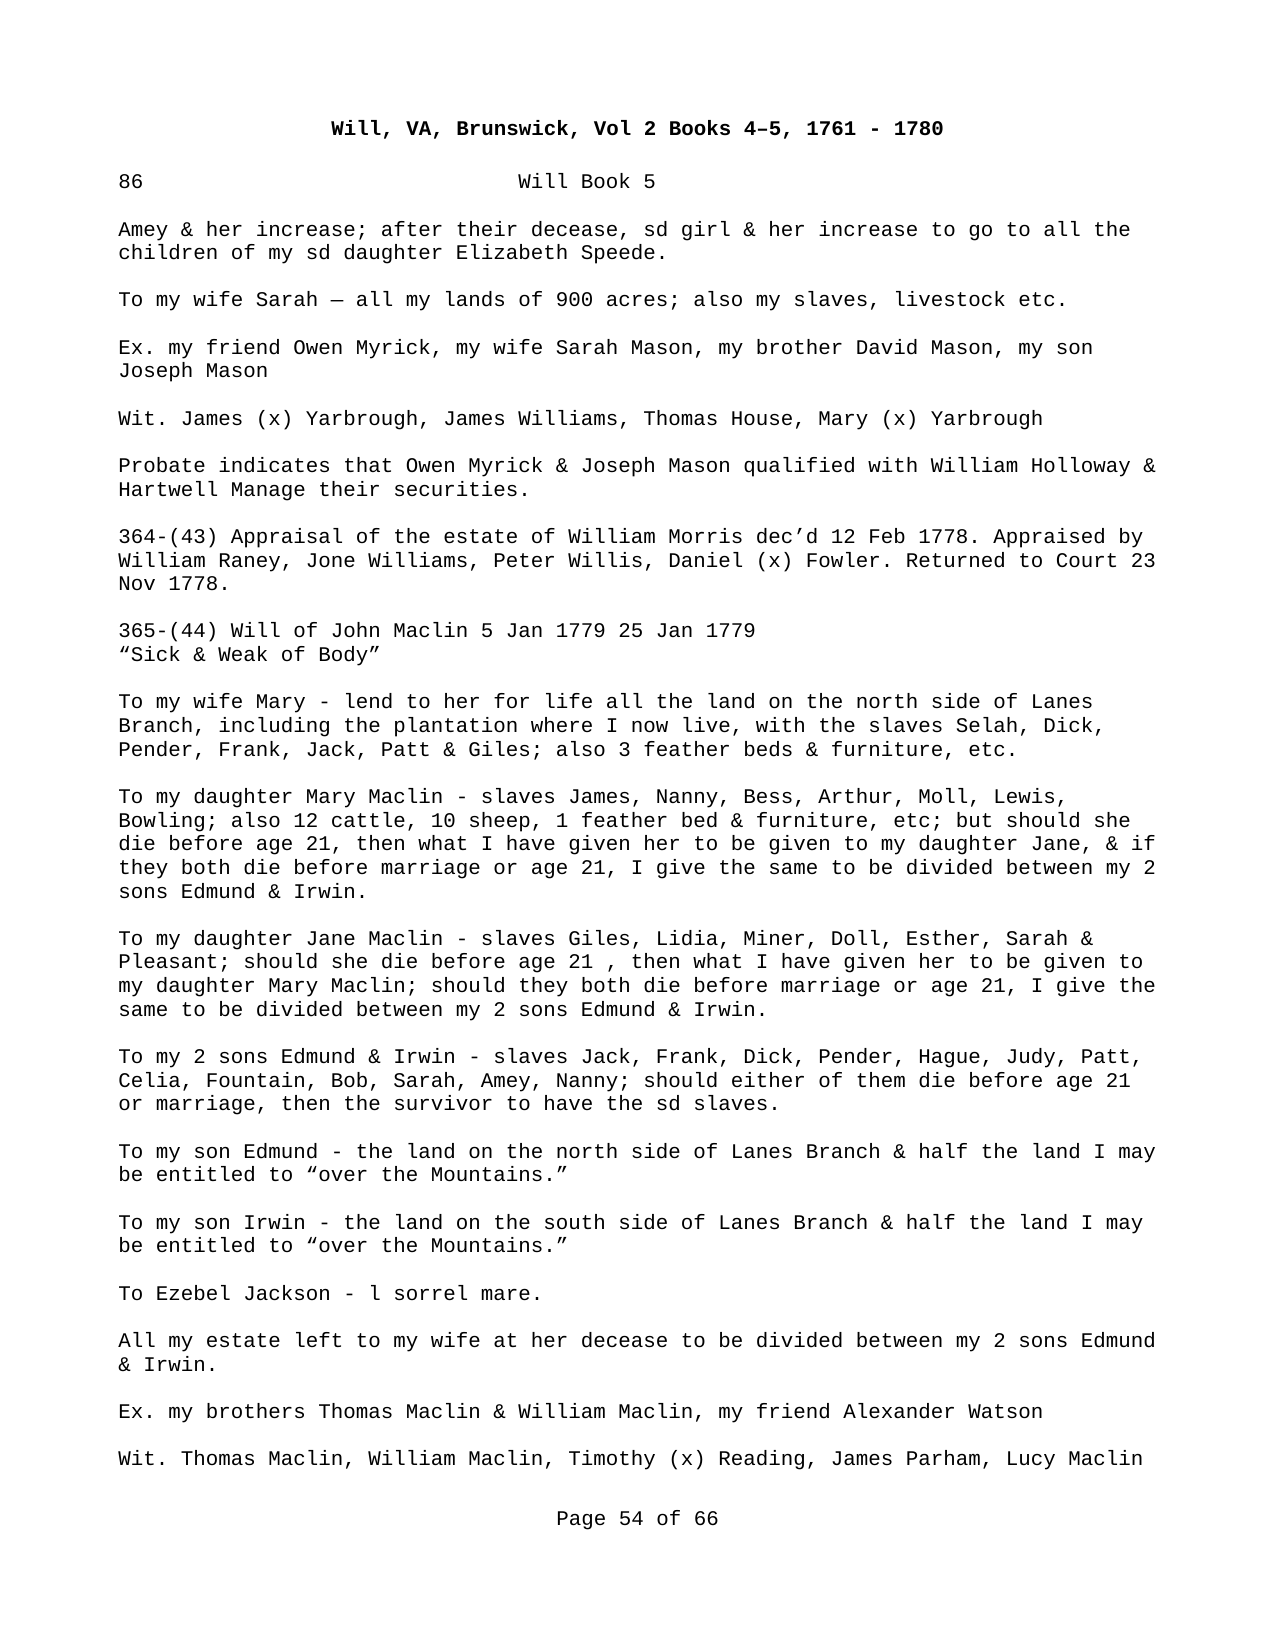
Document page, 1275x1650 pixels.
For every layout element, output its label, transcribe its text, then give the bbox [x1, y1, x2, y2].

text 365-(44) Will of John Maclin 5 Jan 1779 25 Jan 1779 [118, 621, 1157, 644]
text To my daughter Mary Maclin - slaves James, Nanny, Bess, Arthur, Moll, Lewis, Bowling; also 12 cattle, 10 sheep, 1 feather bed & furniture, etc; but should she die before age 21, then what I have given her to be given to my daughter Jane, & if they both die before marriage or age 21, I give the same to be divided between my 2 sons Edmund & Irwin. [118, 786, 1157, 904]
text To my son Edmund - the land on the north side of Lanes Branch & half the land I may be entitled to “over the Mountains.” [118, 1141, 1157, 1188]
text Wit. James (x) Yarbrough, James Williams, Thomas House, Mary (x) Yarbrough [118, 408, 1157, 431]
text To my daughter Jane Maclin - slaves Giles, Lidia, Miner, Doll, Esther, Sarah & Pleasant; should she die before age 21 , then what I have given her to be given to my daughter Mary Maclin; should they both die before marriage or age 21, I give the same to be divided between my 2 sons Edmund & Irwin. [118, 928, 1157, 1022]
text To my 2 sons Edmund & Irwin - slaves Jack, Frank, Dick, Pender, Hague, Judy, Patt, Celia, Fountain, Bob, Sarah, Amey, Nanny; should either of them die before age 21 or marriage, then the survivor to have the sd slaves. [118, 1046, 1157, 1117]
text Amey & her increase; after their decease, sd girl & her increase to go to all the children of my sd daughter Elizabeth Speede. [118, 218, 1157, 266]
text Ex. my brothers Thomas Maclin & William Maclin, my friend Alexander Watson [118, 1401, 1157, 1424]
text 86 Will Book 5 [118, 171, 1157, 195]
text All my estate left to my wife at her decease to be divided between my 2 sons Edmund & Irwin. [118, 1330, 1157, 1377]
text To my wife Mary - lend to her for life all the land on the north side of Lanes Branch, including the plantation where I now live, with the slaves Selah, Dick, Pender, Frank, Jack, Patt & Giles; also 3 feather beds & furniture, etc. [118, 691, 1157, 762]
text 364-(43) Appraisal of the estate of William Morris dec’d 12 Feb 1778. Appraised by William Raney, Jone Williams, Peter Willis, Daniel (x) Fowler. Returned to Court 23 Nov 1778. [118, 526, 1157, 597]
text To my wife Sarah — all my lands of 900 acres; also my slaves, livestock etc. [118, 289, 1157, 313]
text To Ezebel Jackson - l sorrel mare. [118, 1283, 1157, 1306]
text Wit. Thomas Maclin, William Maclin, Timothy (x) Reading, James Parham, Lucy Maclin [118, 1448, 1157, 1472]
text Probate indicates that Owen Myrick & Joseph Mason qualified with William Holloway & Hartwell Manage their securities. [118, 455, 1157, 502]
text Ex. my friend Owen Myrick, my wife Sarah Mason, my brother David Mason, my son Joseph Mason [118, 337, 1157, 384]
text To my son Irwin - the land on the south side of Lanes Branch & half the land I may be entitled to “over the Mountains.” [118, 1212, 1157, 1259]
text “Sick & Weak of Body” [118, 644, 1157, 668]
